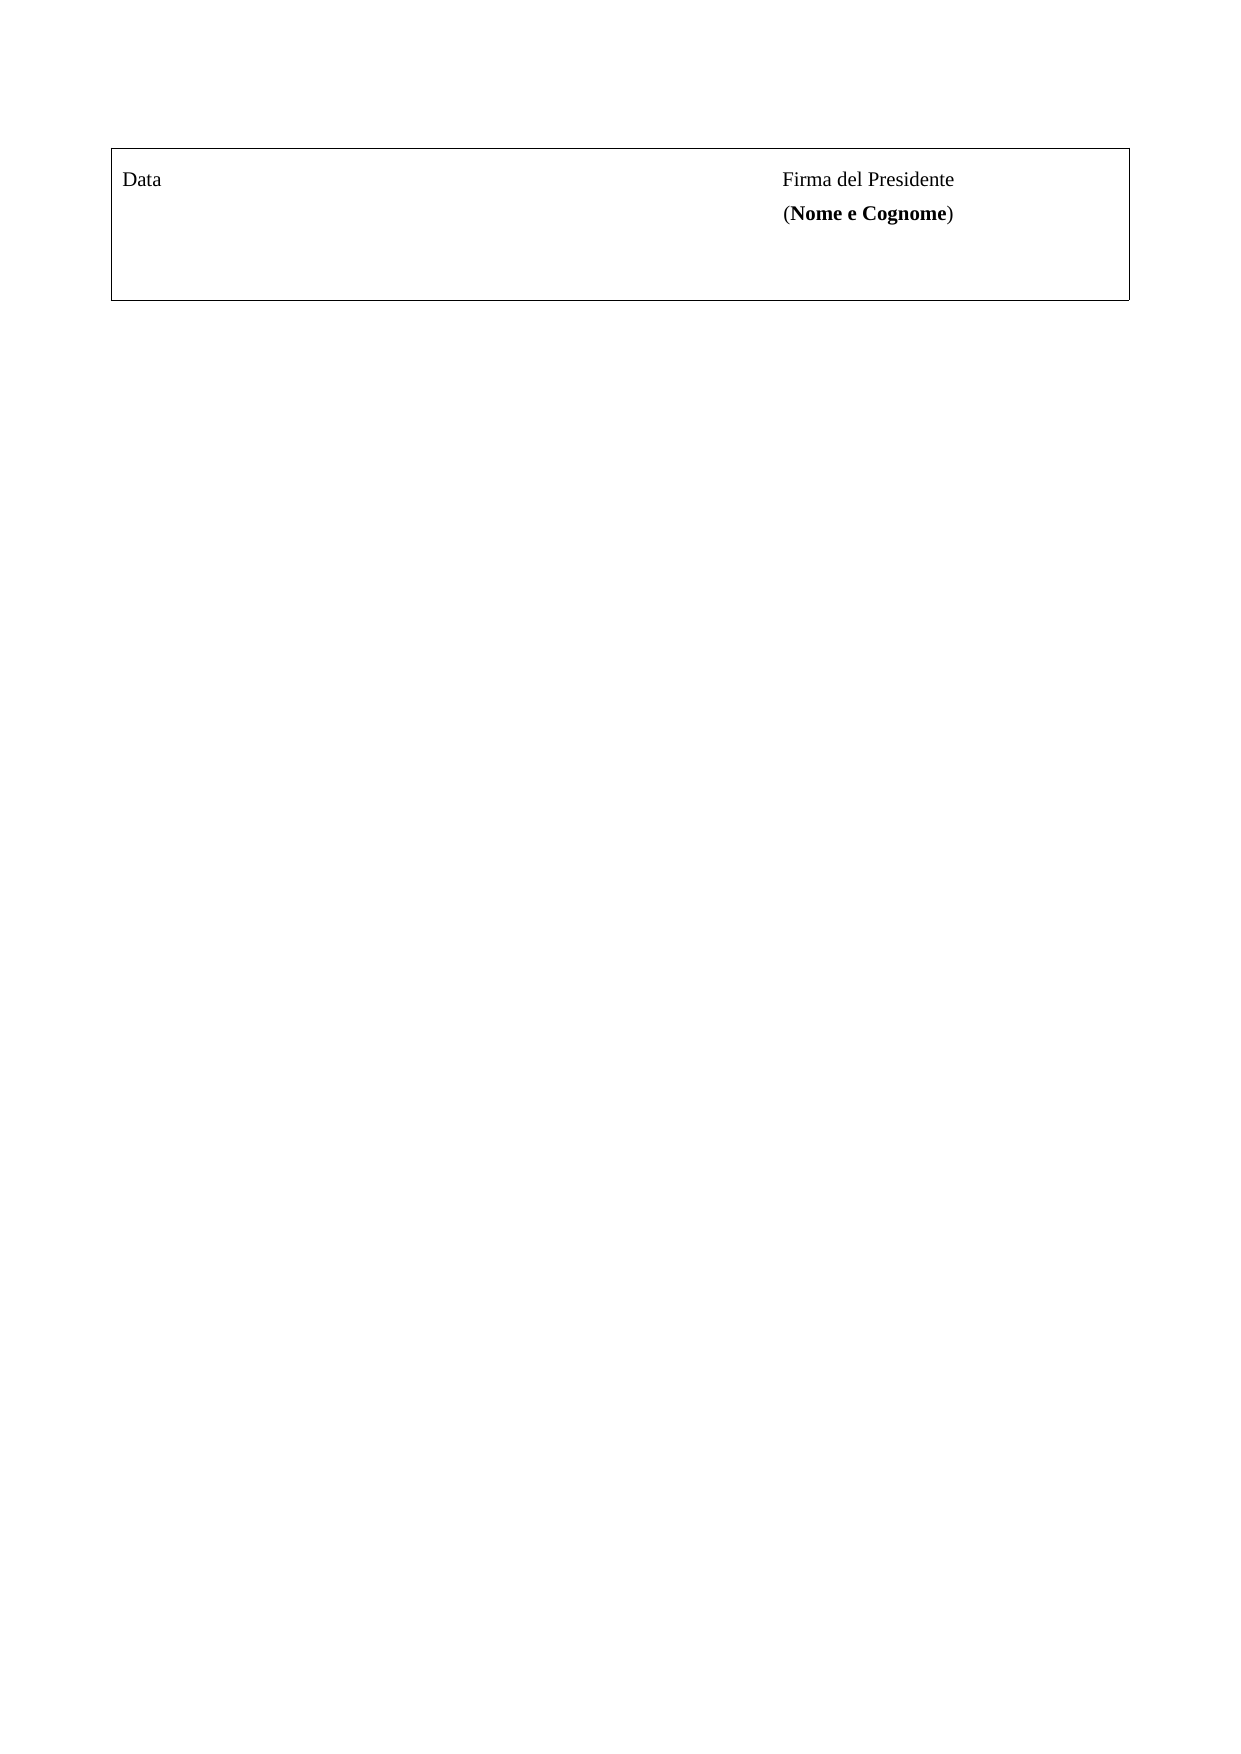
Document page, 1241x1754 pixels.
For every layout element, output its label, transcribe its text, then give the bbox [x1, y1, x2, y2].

table_cell Data [112, 149, 607, 299]
table_cell Firma del Presidente (Nome e Cognome) __________________________________ [607, 149, 1129, 299]
